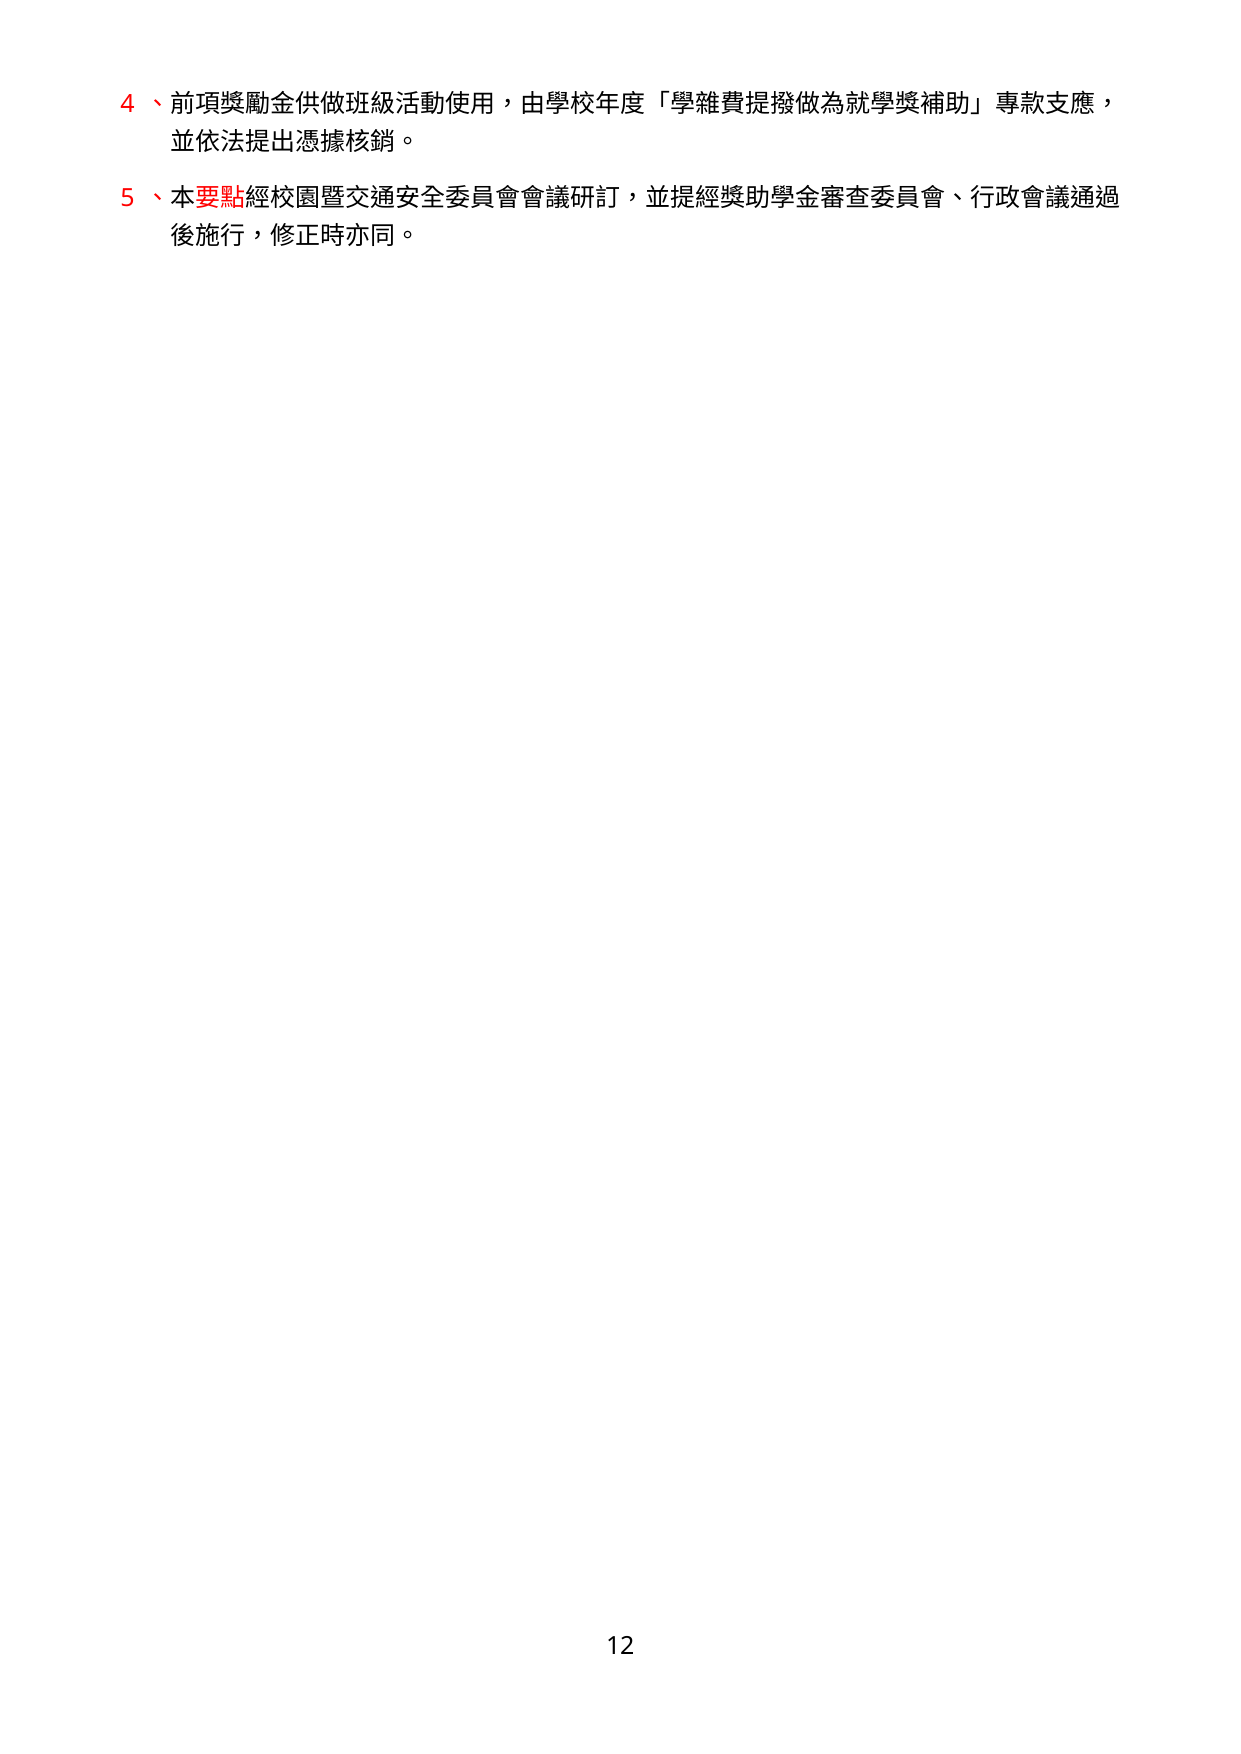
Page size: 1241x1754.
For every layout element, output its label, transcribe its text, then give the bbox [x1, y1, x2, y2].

text 4、前項獎勵金供做班級活動使用，由學校年度「學雜費提撥做為就學獎補助」專款支應，並依法提出憑據核銷。 [120, 83, 1120, 158]
text 5、本要點經校園暨交通安全委員會會議研訂，並提經獎助學金審查委員會、行政會議通過後施行，修正時亦同。 [120, 177, 1120, 252]
